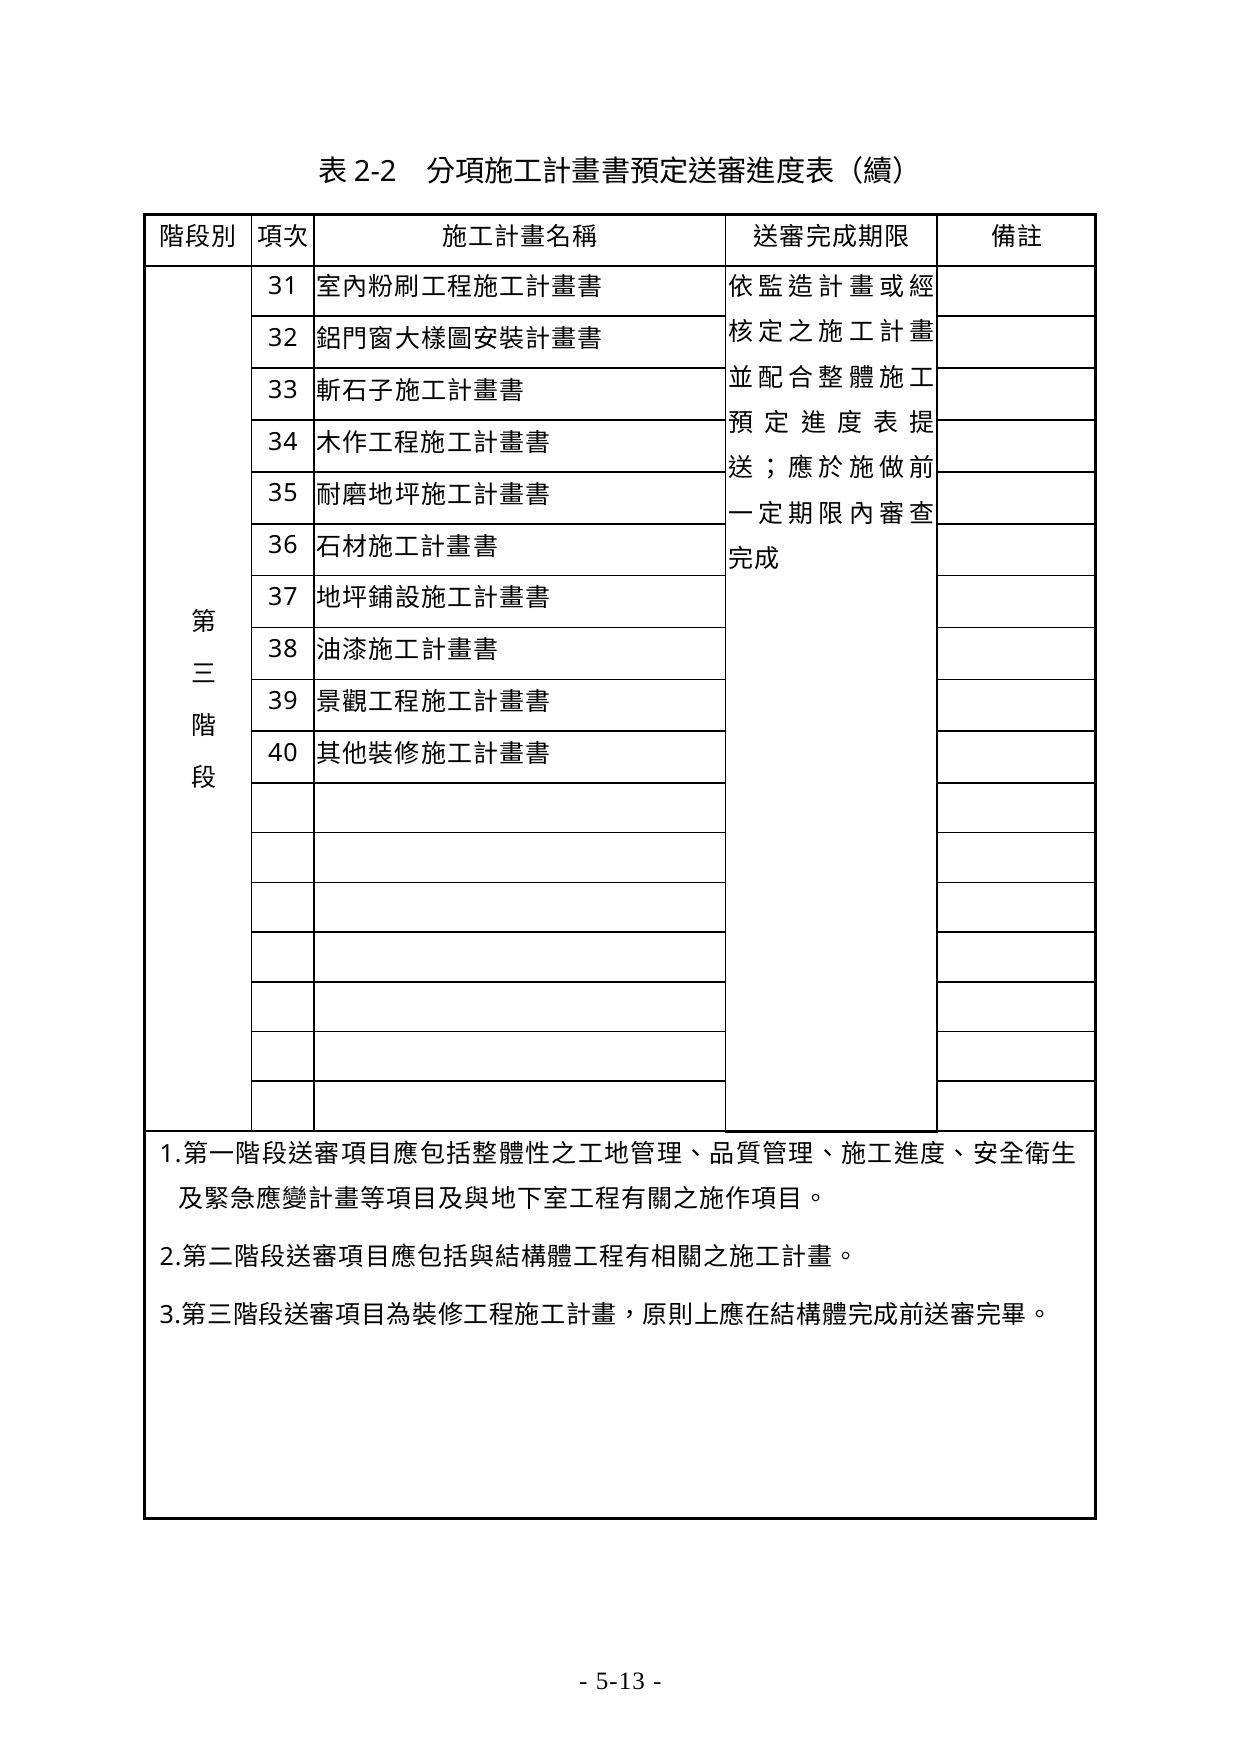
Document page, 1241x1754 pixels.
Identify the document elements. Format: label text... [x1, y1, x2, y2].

table_cell 其他裝修施工計畫書 [315, 732, 725, 782]
table_cell 景觀工程施工計畫書 [315, 680, 725, 730]
table_cell [938, 317, 1094, 367]
table_cell [938, 983, 1094, 1031]
text 表2-2 分項施工計畫書預定送審進度表（續） [148, 148, 1092, 190]
table_cell [938, 628, 1094, 678]
table_cell [938, 680, 1094, 730]
table_cell 35 [252, 473, 313, 523]
table_cell [252, 833, 313, 882]
table_cell [315, 833, 725, 882]
table_cell 1.第一階段送審項目應包括整體性之工地管理、品質管理、施工進度、安全衛生及緊急應變計畫等項目及與地下室工程有關之施作項目。 2.第二階段送審項目應包括與結構體工程有相關之施工計畫。 3.第三階段送審項目為裝修工程施工計畫，原則上應在結構體完成前送審完畢。 [146, 1132, 1094, 1517]
table_cell 34 [252, 421, 313, 471]
table_cell [938, 784, 1094, 832]
table_cell [938, 1082, 1094, 1130]
table_cell [938, 732, 1094, 782]
table_cell [938, 576, 1094, 627]
table_cell [315, 883, 725, 931]
table_cell [315, 983, 725, 1031]
table_header 送審完成期限 [726, 216, 936, 265]
table_cell 39 [252, 680, 313, 730]
table_cell 室內粉刷工程施工計畫書 [315, 267, 725, 315]
table_cell [252, 983, 313, 1031]
table_cell [252, 784, 313, 832]
table_cell [315, 933, 725, 981]
table_cell [938, 525, 1094, 575]
table_cell 鋁門窗大樣圖安裝計畫書 [315, 317, 725, 367]
table_cell [315, 784, 725, 832]
table_header 階段別 [146, 216, 251, 265]
table_cell [938, 1032, 1094, 1080]
table_header 項次 [252, 216, 313, 265]
table_cell [252, 1032, 313, 1080]
table_cell 石材施工計畫書 [315, 525, 725, 575]
table_cell [938, 833, 1094, 882]
table_cell [938, 933, 1094, 981]
table_header 備註 [938, 216, 1094, 265]
table_cell 斬石子施工計畫書 [315, 369, 725, 419]
table_cell 37 [252, 576, 313, 627]
table_cell 第 三 階 段 [146, 267, 251, 1130]
table_cell [315, 1032, 725, 1080]
table_cell 耐磨地坪施工計畫書 [315, 473, 725, 523]
table_cell [252, 933, 313, 981]
table_cell 地坪鋪設施工計畫書 [315, 576, 725, 627]
table_cell [938, 473, 1094, 523]
table_cell [938, 883, 1094, 931]
table_cell 40 [252, 732, 313, 782]
table_cell 32 [252, 317, 313, 367]
table_cell 33 [252, 369, 313, 419]
table_cell [938, 267, 1094, 315]
table_cell 31 [252, 267, 313, 315]
table_cell [938, 421, 1094, 471]
table_cell 油漆施工計畫書 [315, 628, 725, 678]
table_cell 木作工程施工計畫書 [315, 421, 725, 471]
table_cell [315, 1082, 725, 1130]
table_cell 依監造計畫或經核定之施工計畫並配合整體施工預定進度表提送；應於施做前一定期限內審查完成 [726, 267, 936, 1130]
table_cell [252, 883, 313, 931]
table_cell [252, 1082, 313, 1130]
table_header 施工計畫名稱 [315, 216, 725, 265]
table_cell [938, 369, 1094, 419]
table_cell 38 [252, 628, 313, 678]
table_cell 36 [252, 525, 313, 575]
